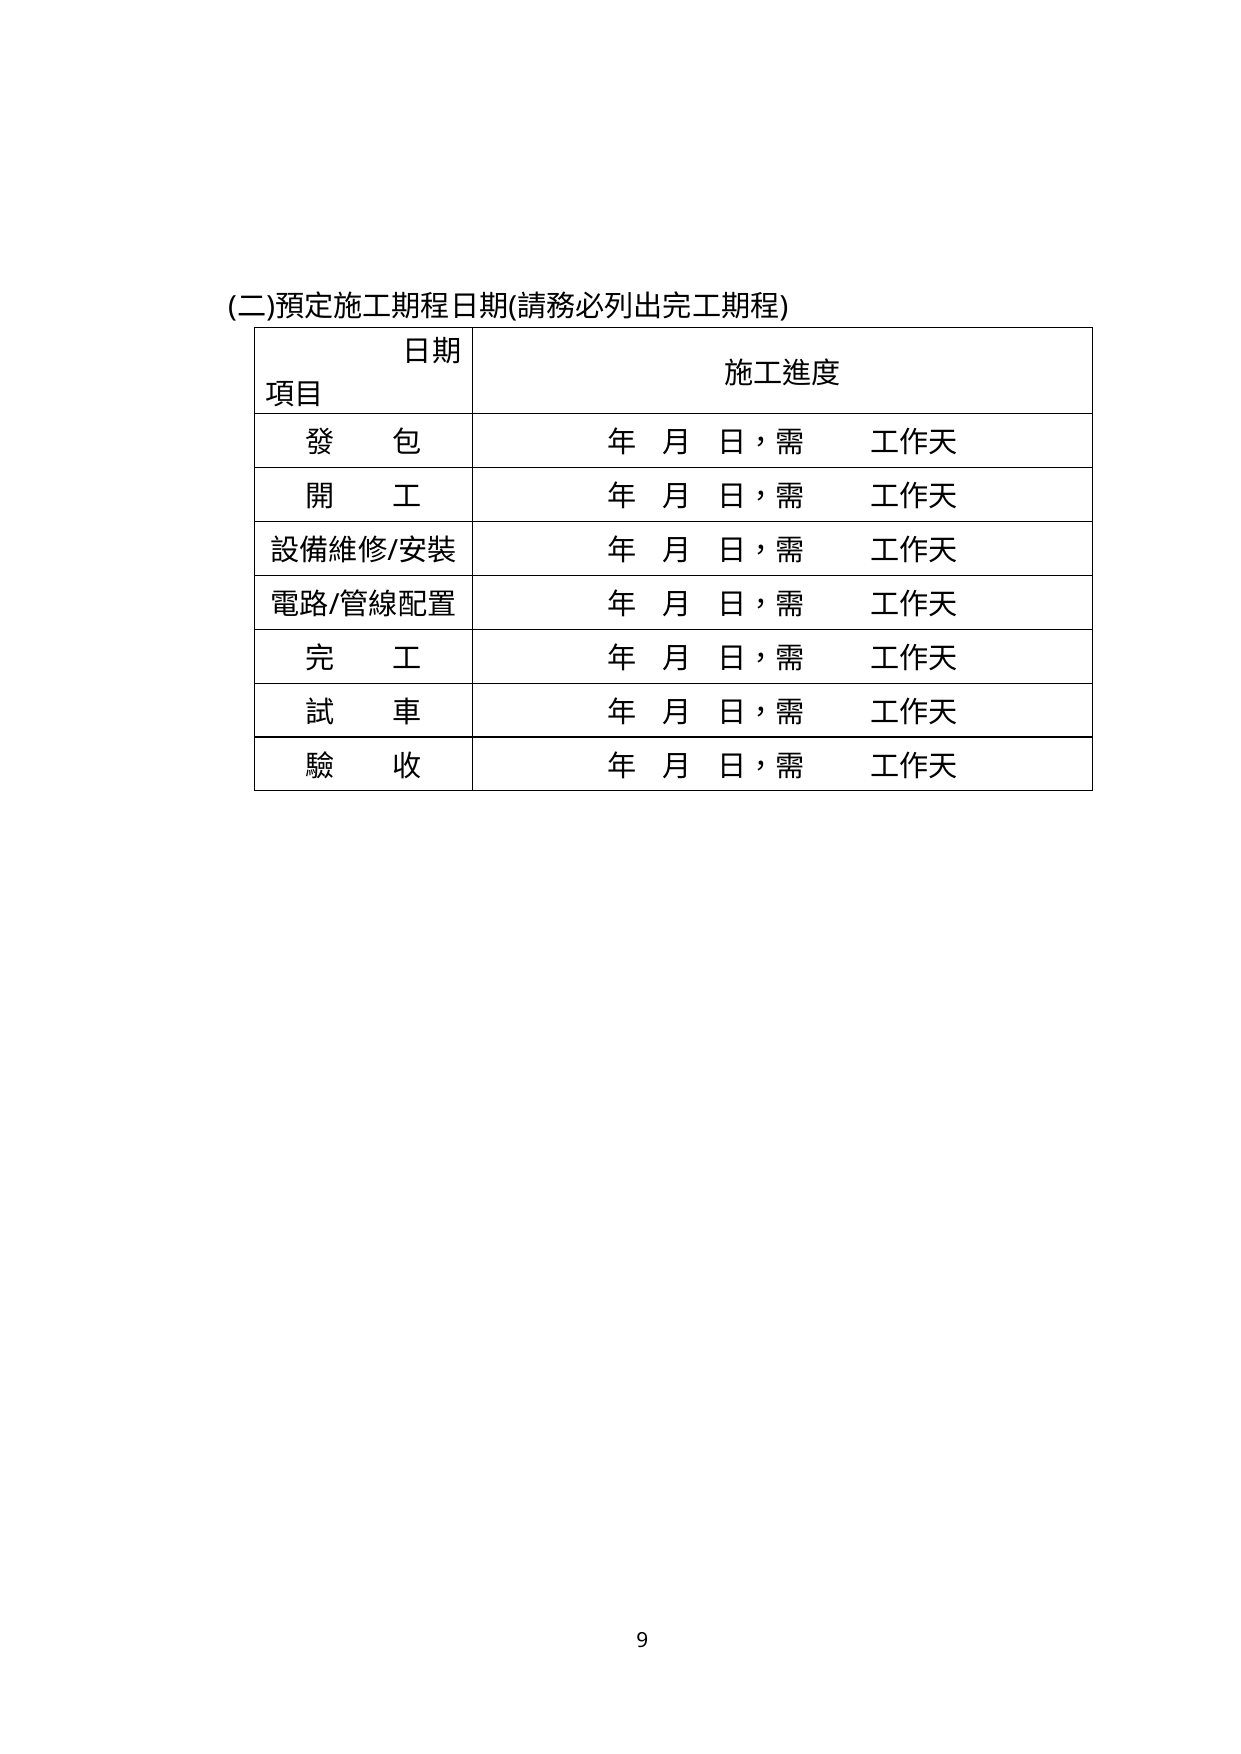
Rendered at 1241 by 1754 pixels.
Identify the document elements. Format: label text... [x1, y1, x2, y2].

table_cell 設備維修/安裝 [255, 522, 472, 574]
table_cell 電路/管線配置 [255, 576, 472, 628]
table_cell 試 車 [255, 684, 472, 736]
table_cell 年 月 日，需 工作天 [473, 414, 1092, 467]
table_cell 完 工 [255, 630, 472, 682]
table_header 施工進度 [473, 328, 1092, 413]
table_header 日期 項目 [255, 328, 472, 413]
table_cell 發 包 [255, 414, 472, 467]
table_cell 開 工 [255, 468, 472, 521]
table_cell 年 月 日，需 工作天 [473, 684, 1092, 736]
text (二)預定施工期程日期(請務必列出完工期程) [198, 273, 1092, 327]
table_cell 年 月 日，需 工作天 [473, 522, 1092, 574]
table_cell 年 月 日，需 工作天 [473, 576, 1092, 628]
table_cell 年 月 日，需 工作天 [473, 468, 1092, 521]
table_cell 年 月 日，需 工作天 [473, 630, 1092, 682]
table_cell 年 月 日，需 工作天 [473, 738, 1092, 790]
table_cell 驗 收 [255, 738, 472, 790]
